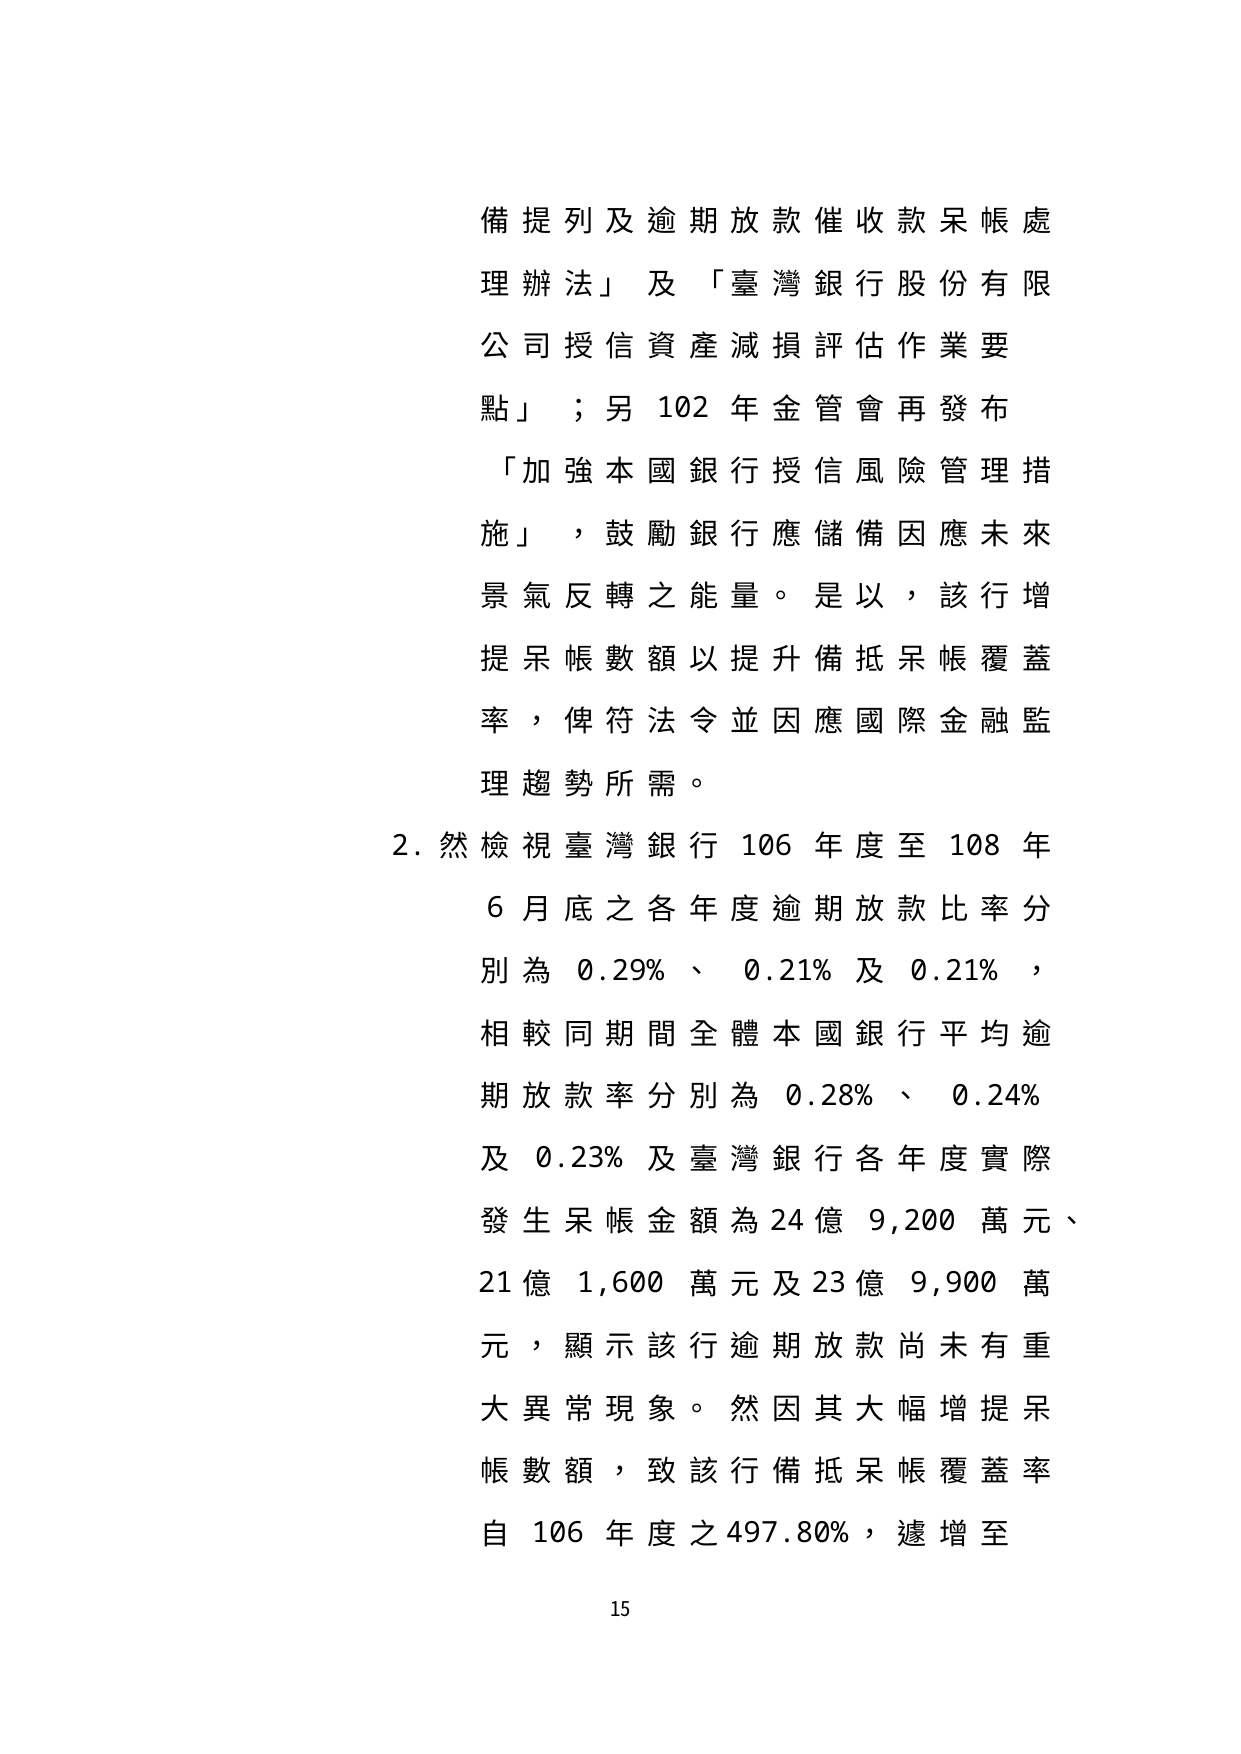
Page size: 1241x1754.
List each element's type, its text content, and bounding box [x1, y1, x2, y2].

list 備提列及逾期放款催收款呆帳處理辦法」及「臺灣銀行股份有限公司授信資產減損評估作業要點」；另102年金管會再發布「加強本國銀行授信風險管理措施」，鼓勵銀行應儲備因應未來景氣反轉之能量。是以，該行增提呆帳數額以提升備抵呆帳覆蓋率，俾符法令並因應國際金融監理趨勢所需。 [360, 177, 1058, 802]
list 然檢視臺灣銀行106年度至108年6月底之各年度逾期放款比率分別為0.29%、0.21%及0.21%，相較同期間全體本國銀行平均逾期放款率分別為0.28%、0.24%及0.23%及臺灣銀行各年度實際發生呆帳金額為24億9,200萬元、21億1,600萬元及23億9,900萬元，顯示該行逾期放款尚未有重大異常現象。然因其大幅增提呆帳數額，致該行備抵呆帳覆蓋率自106年度之497.80%，遽增至107年度之715.21%、108年6月底之733.19%(詳附表2)，相對各年度逾期放款比率及實際發生呆帳金額，其提列呆帳數額之合理性尚值審酌。 [360, 802, 1058, 1552]
